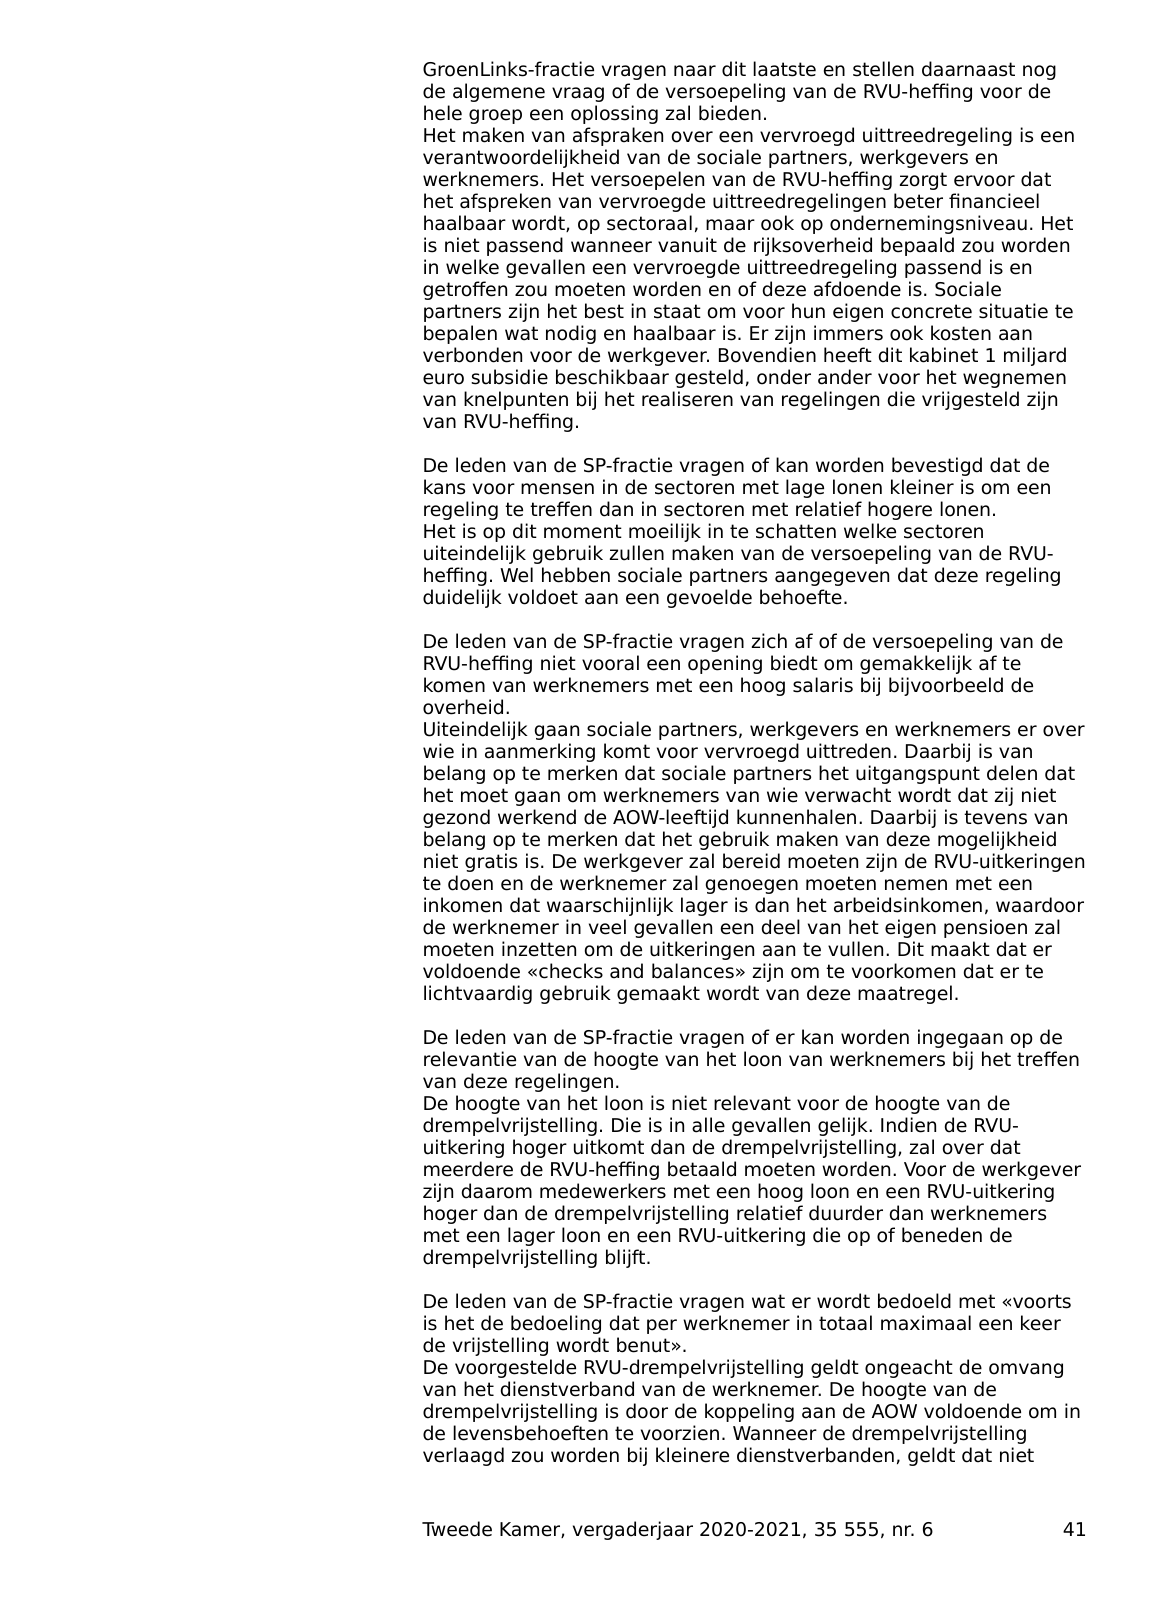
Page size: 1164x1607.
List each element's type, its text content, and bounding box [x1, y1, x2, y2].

text Het maken van afspraken over een vervroegd uittreedregeling is een verantwoordelijkheid van de sociale partners, werkgevers en werknemers. Het versoepelen van de RVU-heffing zorgt ervoor dat het afspreken van vervroegde uittreedregelingen beter financieel haalbaar wordt, op sectoraal, maar ook op ondernemingsniveau. Het is niet passend wanneer vanuit de rijksoverheid bepaald zou worden in welke gevallen een vervroegde uittreedregeling passend is en getroffen zou moeten worden en of deze afdoende is. Sociale partners zijn het best in staat om voor hun eigen concrete situatie te bepalen wat nodig en haalbaar is. Er zijn immers ook kosten aan verbonden voor de werkgever. Bovendien heeft dit kabinet 1 miljard euro subsidie beschikbaar gesteld, onder ander voor het wegnemen van knelpunten bij het realiseren van regelingen die vrijgesteld zijn van RVU-heffing. [422, 125, 1087, 433]
text De leden van de SP-fractie vragen wat er wordt bedoeld met «voorts is het de bedoeling dat per werknemer in totaal maximaal een keer de vrijstelling wordt benut». [422, 1291, 1087, 1357]
text De leden van de SP-fractie vragen of er kan worden ingegaan op de relevantie van de hoogte van het loon van werknemers bij het treffen van deze regelingen. [422, 1027, 1087, 1093]
text De leden van de SP-fractie vragen of kan worden bevestigd dat de kans voor mensen in de sectoren met lage lonen kleiner is om een regeling te treffen dan in sectoren met relatief hogere lonen. [422, 455, 1087, 521]
text De leden van de SP-fractie vragen zich af of de versoepeling van de RVU-heffing niet vooral een opening biedt om gemakkelijk af te komen van werknemers met een hoog salaris bij bijvoorbeeld de overheid. [422, 631, 1087, 719]
text De hoogte van het loon is niet relevant voor de hoogte van de drempelvrijstelling. Die is in alle gevallen gelijk. Indien de RVU-uitkering hoger uitkomt dan de drempelvrijstelling, zal over dat meerdere de RVU-heffing betaald moeten worden. Voor de werkgever zijn daarom medewerkers met een hoog loon en een RVU-uitkering hoger dan de drempelvrijstelling relatief duurder dan werknemers met een lager loon en een RVU-uitkering die op of beneden de drempelvrijstelling blijft. [422, 1093, 1087, 1268]
text Het is op dit moment moeilijk in te schatten welke sectoren uiteindelijk gebruik zullen maken van de versoepeling van de RVU-heffing. Wel hebben sociale partners aangegeven dat deze regeling duidelijk voldoet aan een gevoelde behoefte. [422, 521, 1087, 609]
text Uiteindelijk gaan sociale partners, werkgevers en werknemers er over wie in aanmerking komt voor vervroegd uittreden. Daarbij is van belang op te merken dat sociale partners het uitgangspunt delen dat het moet gaan om werknemers van wie verwacht wordt dat zij niet gezond werkend de AOW-leeftijd kunnenhalen. Daarbij is tevens van belang op te merken dat het gebruik maken van deze mogelijkheid niet gratis is. De werkgever zal bereid moeten zijn de RVU-uitkeringen te doen en de werknemer zal genoegen moeten nemen met een inkomen dat waarschijnlijk lager is dan het arbeidsinkomen, waardoor de werknemer in veel gevallen een deel van het eigen pensioen zal moeten inzetten om de uitkeringen aan te vullen. Dit maakt dat er voldoende «checks and balances» zijn om te voorkomen dat er te lichtvaardig gebruik gemaakt wordt van deze maatregel. [422, 719, 1087, 1004]
text GroenLinks-fractie vragen naar dit laatste en stellen daarnaast nog de algemene vraag of de versoepeling van de RVU-heffing voor de hele groep een oplossing zal bieden. [422, 59, 1087, 125]
text De voorgestelde RVU-drempelvrijstelling geldt ongeacht de omvang van het dienstverband van de werknemer. De hoogte van de drempelvrijstelling is door de koppeling aan de AOW voldoende om in de levensbehoeften te voorzien. Wanneer de drempelvrijstelling verlaagd zou worden bij kleinere dienstverbanden, geldt dat niet [422, 1357, 1087, 1467]
